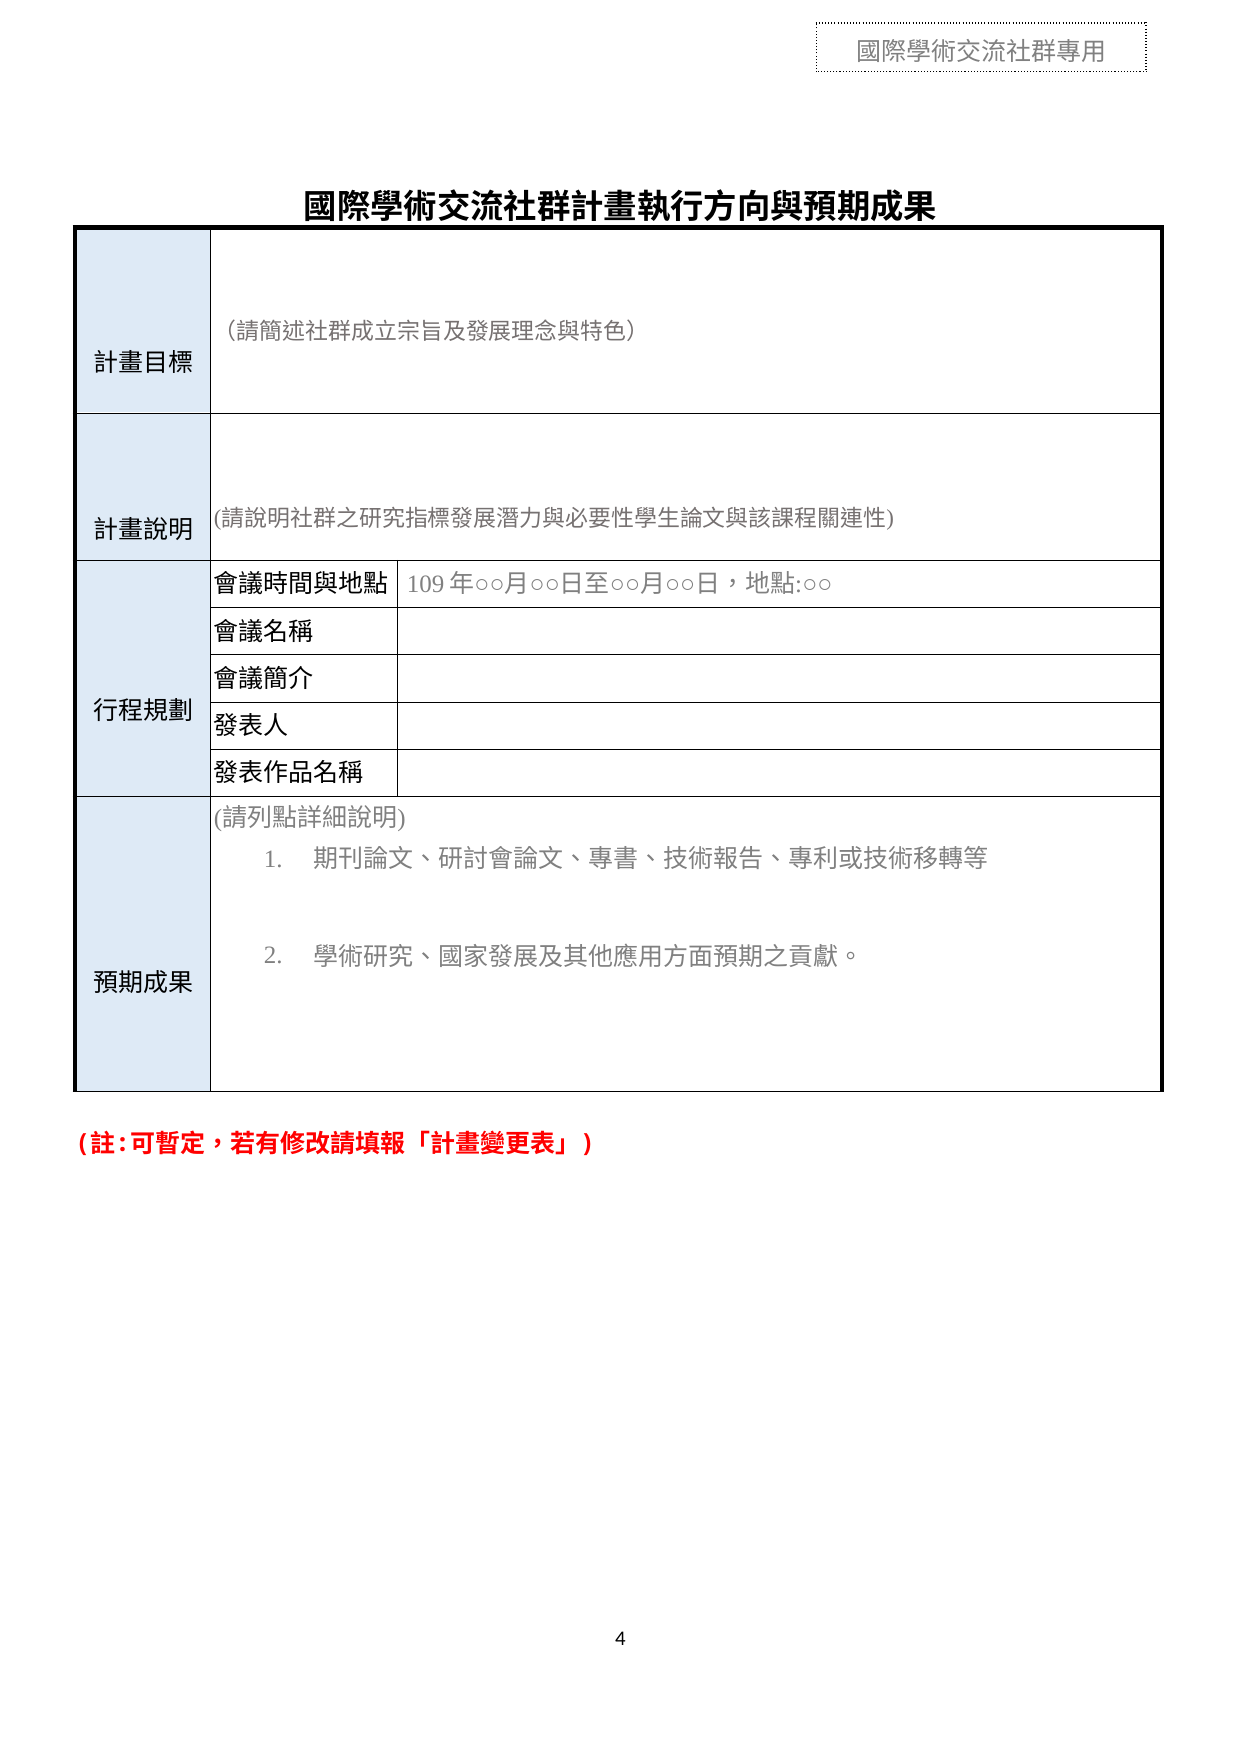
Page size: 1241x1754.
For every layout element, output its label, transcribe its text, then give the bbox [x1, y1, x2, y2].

table_cell 發表作品名稱 [211, 750, 397, 796]
table_cell (請列點詳細說明) 期刊論文、研討會論文、專書、技術報告、專利或技術移轉等 學術研究、國家發展及其他應用方面預期之貢獻。 [211, 797, 1160, 1091]
text (註:可暫定，若有修改請填報「計畫變更表」) [75, 1100, 1165, 1163]
text 國際學術交流社群計畫執行方向與預期成果 [75, 163, 1165, 225]
table_cell 會議名稱 [211, 608, 397, 654]
table_cell [398, 655, 1160, 702]
table_cell 會議時間與地點 [211, 561, 397, 607]
table_cell 發表人 [211, 703, 397, 749]
table_cell [398, 608, 1160, 654]
table_cell 預期成果 [77, 797, 210, 1091]
table_cell [398, 750, 1160, 796]
table_cell 行程規劃 [77, 561, 210, 796]
table_cell 計畫說明 [77, 414, 210, 560]
table_header 計畫目標 [77, 230, 210, 412]
table_cell (請說明社群之研究指標發展潛力與必要性學生論文與該課程關連性) [211, 414, 1160, 560]
table_cell [398, 703, 1160, 749]
table_header （請簡述社群成立宗旨及發展理念與特色） [211, 230, 1160, 412]
table_cell 會議簡介 [211, 655, 397, 702]
table_cell 109年○○月○○日至○○月○○日，地點:○○ [398, 561, 1160, 607]
